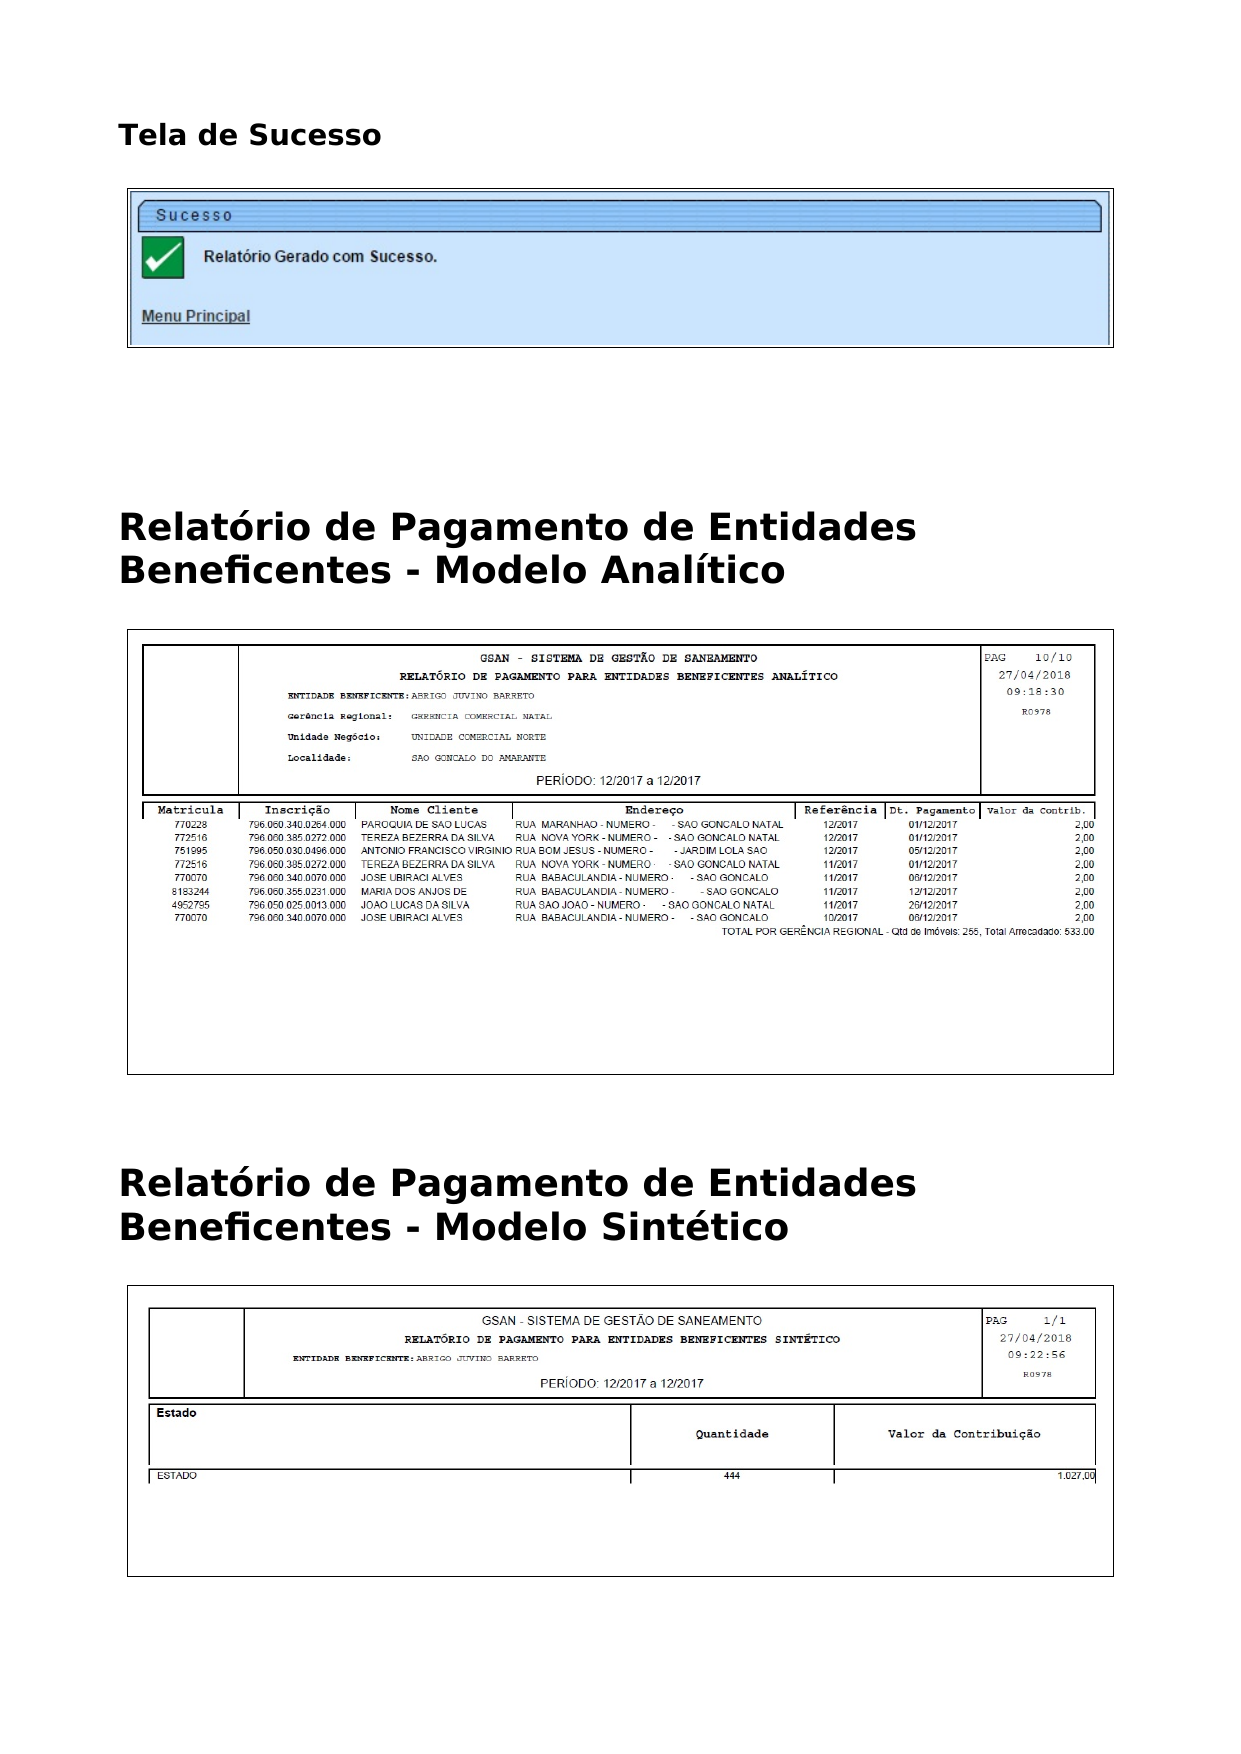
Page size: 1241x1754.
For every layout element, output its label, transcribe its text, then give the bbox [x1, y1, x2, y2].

subtitle Relatório de Pagamento de Entidades Beneficentes - Modelo Analítico [118, 506, 1122, 593]
table_header [128, 630, 1113, 1074]
picture [129, 1288, 1111, 1545]
picture [129, 632, 1111, 1043]
picture [129, 191, 1111, 345]
subtitle Relatório de Pagamento de Entidades Beneficentes - Modelo Sintético [118, 1162, 1122, 1249]
subtitle Tela de Sucesso [118, 118, 1122, 152]
table_header [128, 1286, 1113, 1576]
